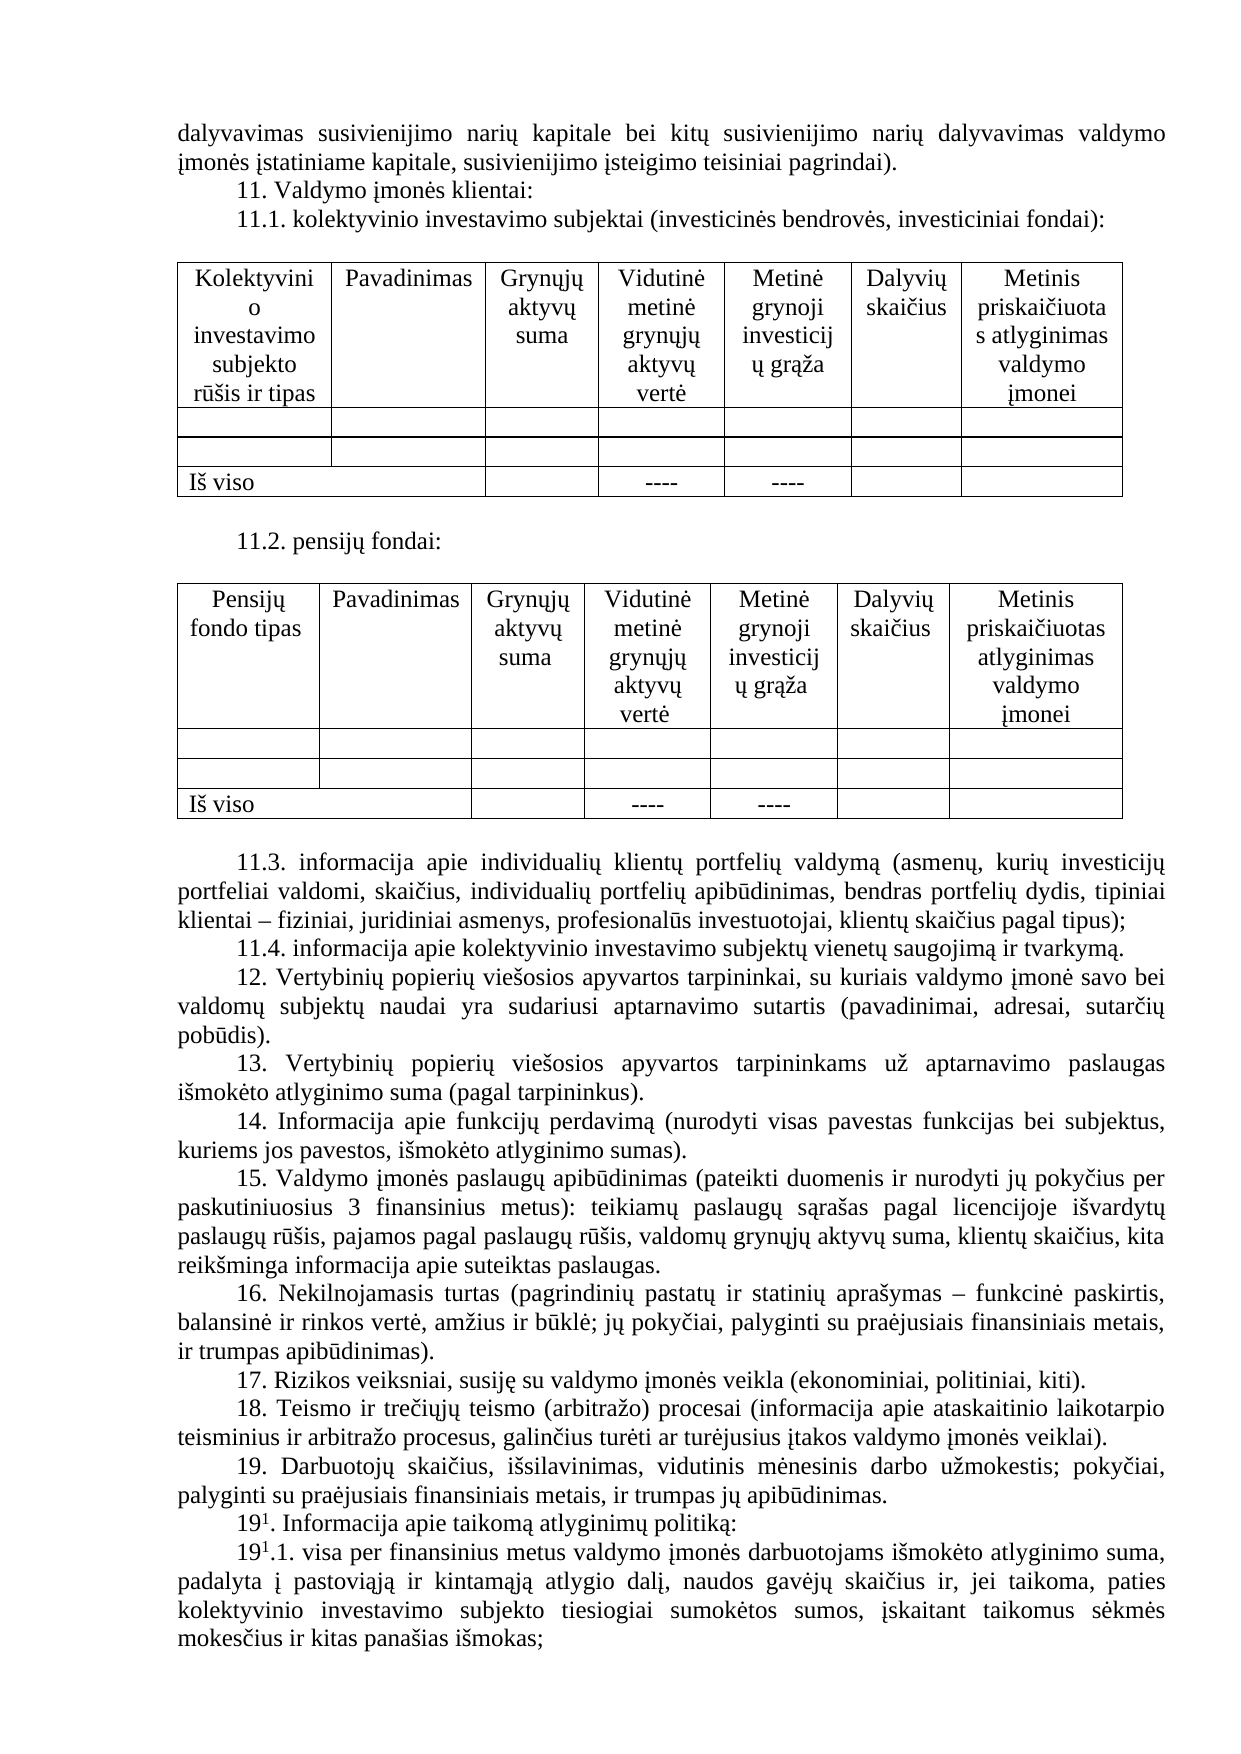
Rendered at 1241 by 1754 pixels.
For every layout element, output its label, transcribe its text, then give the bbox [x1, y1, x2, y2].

table_header Dalyvių skaičius [838, 584, 949, 728]
table_cell [486, 438, 598, 466]
table_cell [320, 729, 471, 758]
table_cell [852, 408, 961, 436]
table_cell [599, 408, 724, 436]
table_header Metinis priskaičiuotas atlyginimas valdymo įmonei [962, 263, 1122, 407]
table_cell ---- [725, 467, 851, 496]
text 12. Vertybinių popierių viešosios apyvartos tarpininkai, su kuriais valdymo įmonė savo bei valdomų subjektų naudai yra sudariusi aptarnavimo sutartis (pavadinimai, adresai, sutarčių pobūdis). [177, 962, 1166, 1048]
table_cell [585, 759, 710, 788]
text 11.3. informacija apie individualių klientų portfelių valdymą (asmenų, kurių investicijų portfeliai valdomi, skaičius, individualių portfelių apibūdinimas, bendras portfelių dydis, tipiniai klientai – fiziniai, juridiniai asmenys, profesionalūs investuotojai, klientų skaičius pagal tipus); [177, 847, 1166, 933]
text 13. Vertybinių popierių viešosios apyvartos tarpininkams už aptarnavimo paslaugas išmokėto atlyginimo suma (pagal tarpininkus). [177, 1048, 1166, 1106]
table_header Metinė grynoji investicijų grąža [711, 584, 837, 728]
text 11.1. kolektyvinio investavimo subjektai (investicinės bendrovės, investiciniai fondai): [177, 204, 1166, 233]
table_cell [332, 408, 485, 436]
table_header Vidutinė metinė grynųjų aktyvų vertė [599, 263, 724, 407]
text 11.2. pensijų fondai: [177, 526, 1166, 554]
text 16. Nekilnojamasis turtas (pagrindinių pastatų ir statinių aprašymas – funkcinė paskirtis, balansinė ir rinkos vertė, amžius ir būklė; jų pokyčiai, palyginti su praėjusiais finansiniais metais, ir trumpas apibūdinimas). [177, 1278, 1166, 1365]
table_cell [178, 438, 331, 466]
table_cell Iš viso [178, 789, 471, 817]
table_header Vidutinė metinė grynųjų aktyvų vertė [585, 584, 710, 728]
text 15. Valdymo įmonės paslaugų apibūdinimas (pateikti duomenis ir nurodyti jų pokyčius per paskutiniuosius 3 finansinius metus): teikiamų paslaugų sąrašas pagal licencijoje išvardytų paslaugų rūšis, pajamos pagal paslaugų rūšis, valdomų grynųjų aktyvų suma, klientų skaičius, kita reikšminga informacija apie suteiktas paslaugas. [177, 1163, 1166, 1278]
table_cell [332, 438, 485, 466]
table_cell [178, 759, 319, 788]
table_header Metinė grynoji investicijų grąža [725, 263, 851, 407]
table_cell ---- [599, 467, 724, 496]
table_cell [472, 789, 584, 817]
text 191.1. visa per finansinius metus valdymo įmonės darbuotojams išmokėto atlyginimo suma, padalyta į pastoviąją ir kintamąją atlygio dalį, naudos gavėjų skaičius ir, jei taikoma, paties kolektyvinio investavimo subjekto tiesiogiai sumokėtos sumos, įskaitant taikomus sėkmės mokesčius ir kitas panašias išmokas; [177, 1537, 1166, 1652]
table_header Grynųjų aktyvų suma [486, 263, 598, 407]
table_cell [725, 408, 851, 436]
text dalyvavimas susivienijimo narių kapitale bei kitų susivienijimo narių dalyvavimas valdymo įmonės įstatiniame kapitale, susivienijimo įsteigimo teisiniai pagrindai). [177, 118, 1166, 176]
table_cell [711, 729, 837, 758]
table_header Dalyvių skaičius [852, 263, 961, 407]
table_cell [599, 438, 724, 466]
text 191. Informacija apie taikomą atlyginimų politiką: [177, 1508, 1166, 1537]
table_cell [962, 438, 1122, 466]
text 18. Teismo ir trečiųjų teismo (arbitražo) procesai (informacija apie ataskaitinio laikotarpio teisminius ir arbitražo procesus, galinčius turėti ar turėjusius įtakos valdymo įmonės veiklai). [177, 1393, 1166, 1451]
text 14. Informacija apie funkcijų perdavimą (nurodyti visas pavestas funkcijas bei subjektus, kuriems jos pavestos, išmokėto atlyginimo sumas). [177, 1106, 1166, 1163]
table_cell [838, 789, 949, 817]
table_cell [585, 729, 710, 758]
table_cell [320, 759, 471, 788]
text 17. Rizikos veiksniai, susiję su valdymo įmonės veikla (ekonominiai, politiniai, kiti). [177, 1365, 1166, 1393]
text 11. Valdymo įmonės klientai: [177, 176, 1166, 204]
table_header Pavadinimas [320, 584, 471, 728]
table_cell [178, 729, 319, 758]
text 19. Darbuotojų skaičius, išsilavinimas, vidutinis mėnesinis darbo užmokestis; pokyčiai, palyginti su praėjusiais finansiniais metais, ir trumpas jų apibūdinimas. [177, 1451, 1166, 1508]
table_cell [950, 729, 1122, 758]
table_cell [178, 408, 331, 436]
table_header Pensijų fondo tipas [178, 584, 319, 728]
table_cell [725, 438, 851, 466]
table_header Kolektyvinio investavimo subjekto rūšis ir tipas [178, 263, 331, 407]
table_cell [962, 408, 1122, 436]
table_cell [852, 467, 961, 496]
table_cell [486, 467, 598, 496]
table_cell [950, 789, 1122, 817]
table_cell ---- [585, 789, 710, 817]
table_cell [472, 729, 584, 758]
table_cell [838, 729, 949, 758]
table_cell [962, 467, 1122, 496]
text 11.4. informacija apie kolektyvinio investavimo subjektų vienetų saugojimą ir tvarkymą. [177, 933, 1166, 962]
table_header Grynųjų aktyvų suma [472, 584, 584, 728]
table_cell [950, 759, 1122, 788]
table_header Pavadinimas [332, 263, 485, 407]
table_cell [472, 759, 584, 788]
table_cell [838, 759, 949, 788]
table_header Metinis priskaičiuotas atlyginimas valdymo įmonei [950, 584, 1122, 728]
table_cell [486, 408, 598, 436]
table_cell Iš viso [178, 467, 485, 496]
table_cell [852, 438, 961, 466]
table_cell ---- [711, 789, 837, 817]
table_cell [711, 759, 837, 788]
